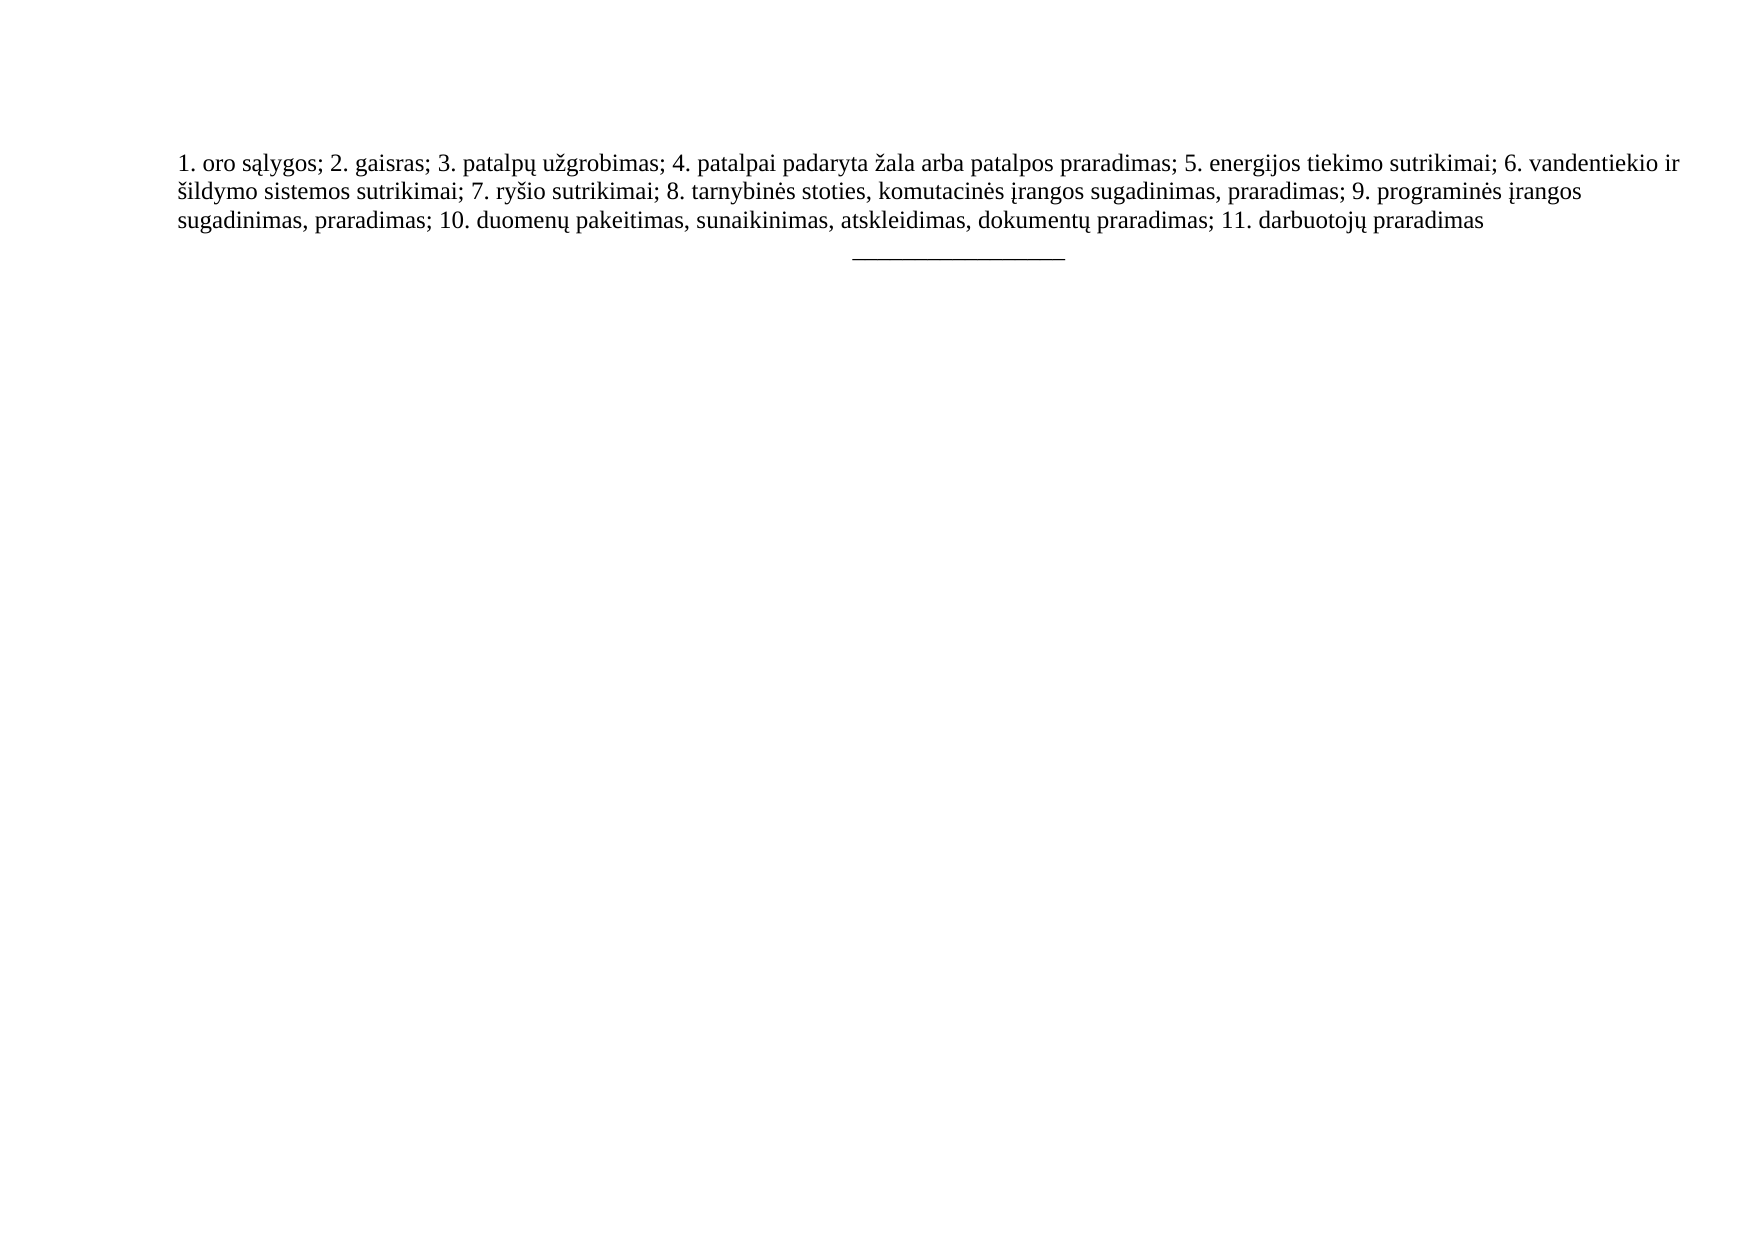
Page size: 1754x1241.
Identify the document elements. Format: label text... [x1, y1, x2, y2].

text _________________ [717, 234, 1695, 263]
text 1. oro sąlygos; 2. gaisras; 3. patalpų užgrobimas; 4. patalpai padaryta žala arba patalpos praradimas; 5. energijos tiekimo sutrikimai; 6. vandentiekio ir šildymo sistemos sutrikimai; 7. ryšio sutrikimai; 8. tarnybinės stoties, komutacinės įrangos sugadinimas, praradimas; 9. programinės įrangos sugadinimas, praradimas; 10. duomenų pakeitimas, sunaikinimas, atskleidimas, dokumentų praradimas; 11. darbuotojų praradimas [177, 148, 1695, 234]
